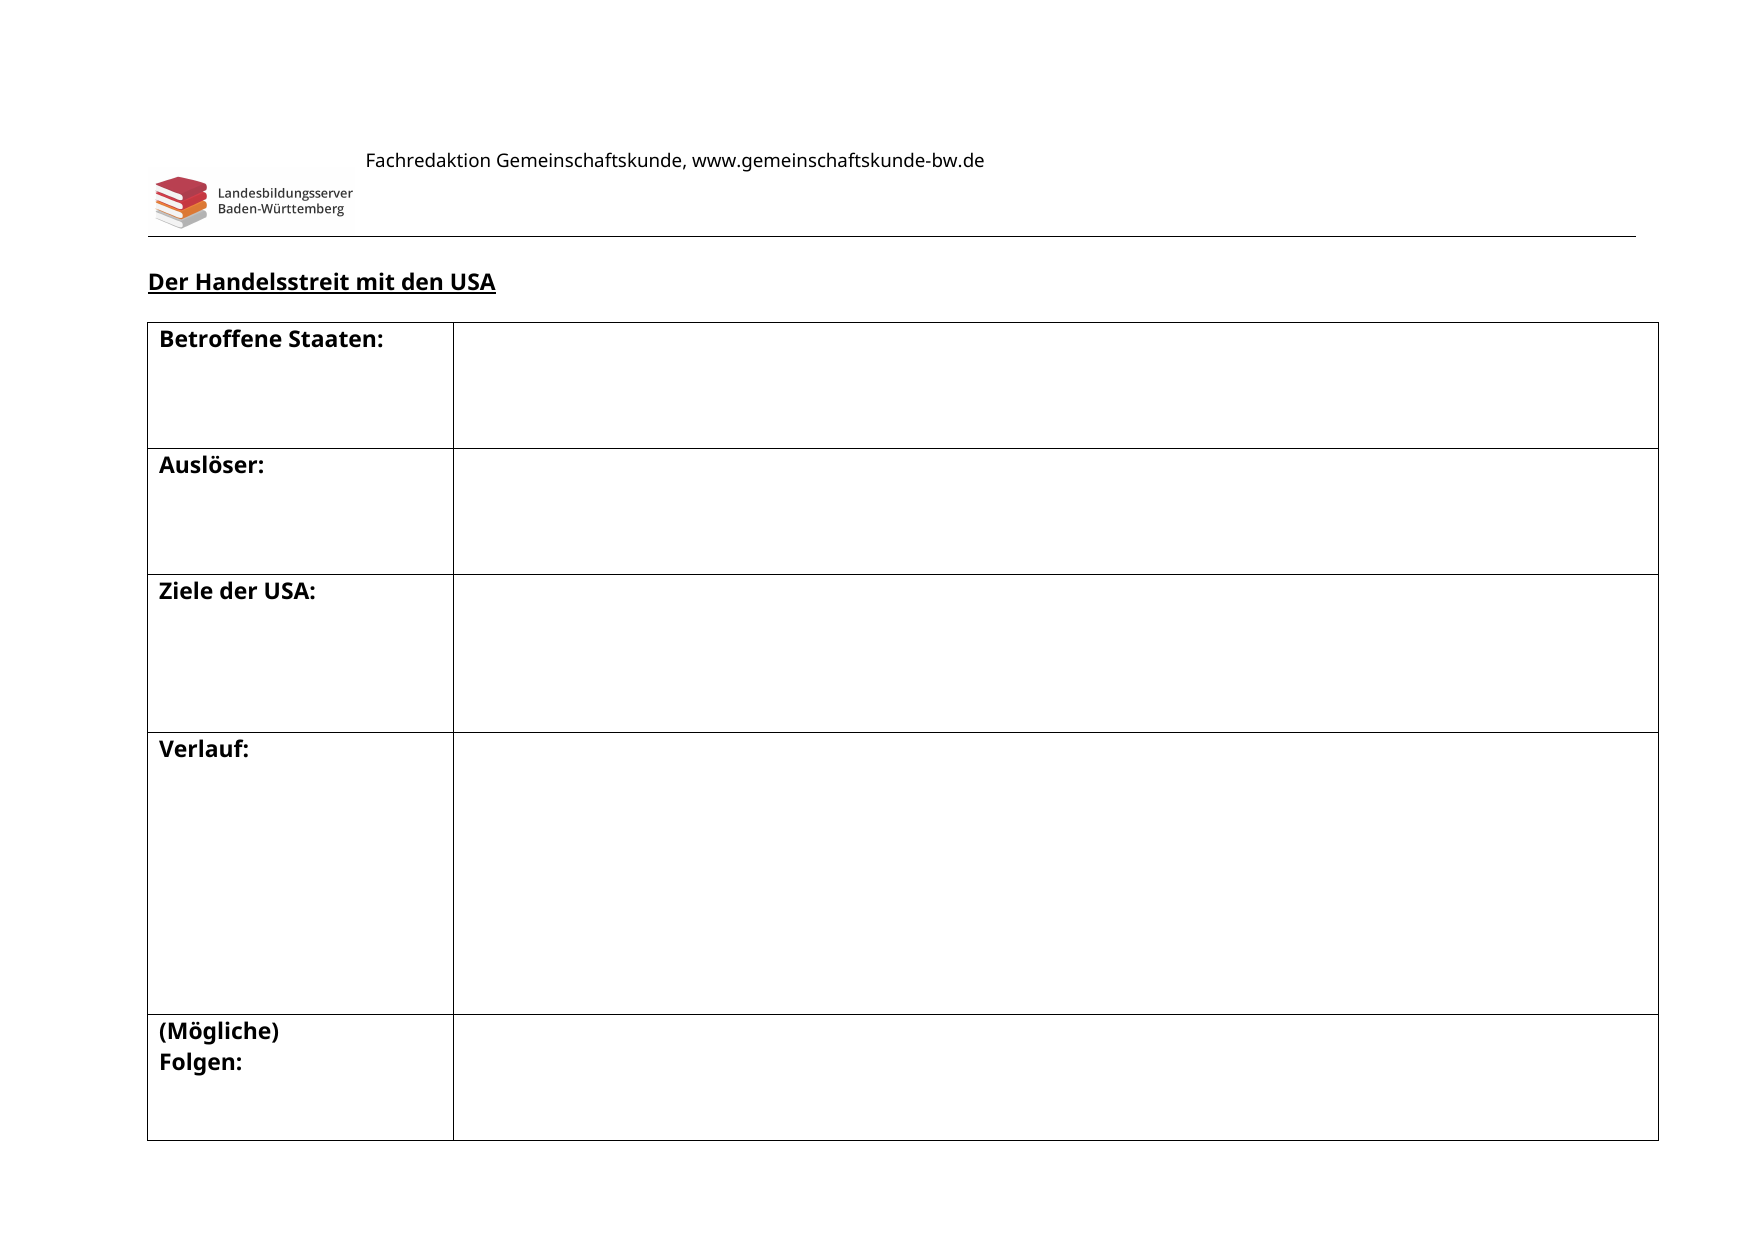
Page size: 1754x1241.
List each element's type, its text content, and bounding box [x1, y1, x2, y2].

table_cell Ziele der USA: [148, 575, 453, 732]
text Der Handelsstreit mit den USA [148, 265, 1636, 297]
table_cell Verlauf: [148, 733, 453, 1014]
table_cell [454, 1015, 1658, 1140]
table_cell (Mögliche) Folgen: [148, 1015, 453, 1140]
table_cell Auslöser: [148, 449, 453, 574]
table_cell [454, 449, 1658, 574]
table_cell [454, 733, 1658, 1014]
table_header Betroffene Staaten: [148, 323, 453, 448]
table_cell [454, 575, 1658, 732]
table_header [454, 323, 1658, 448]
